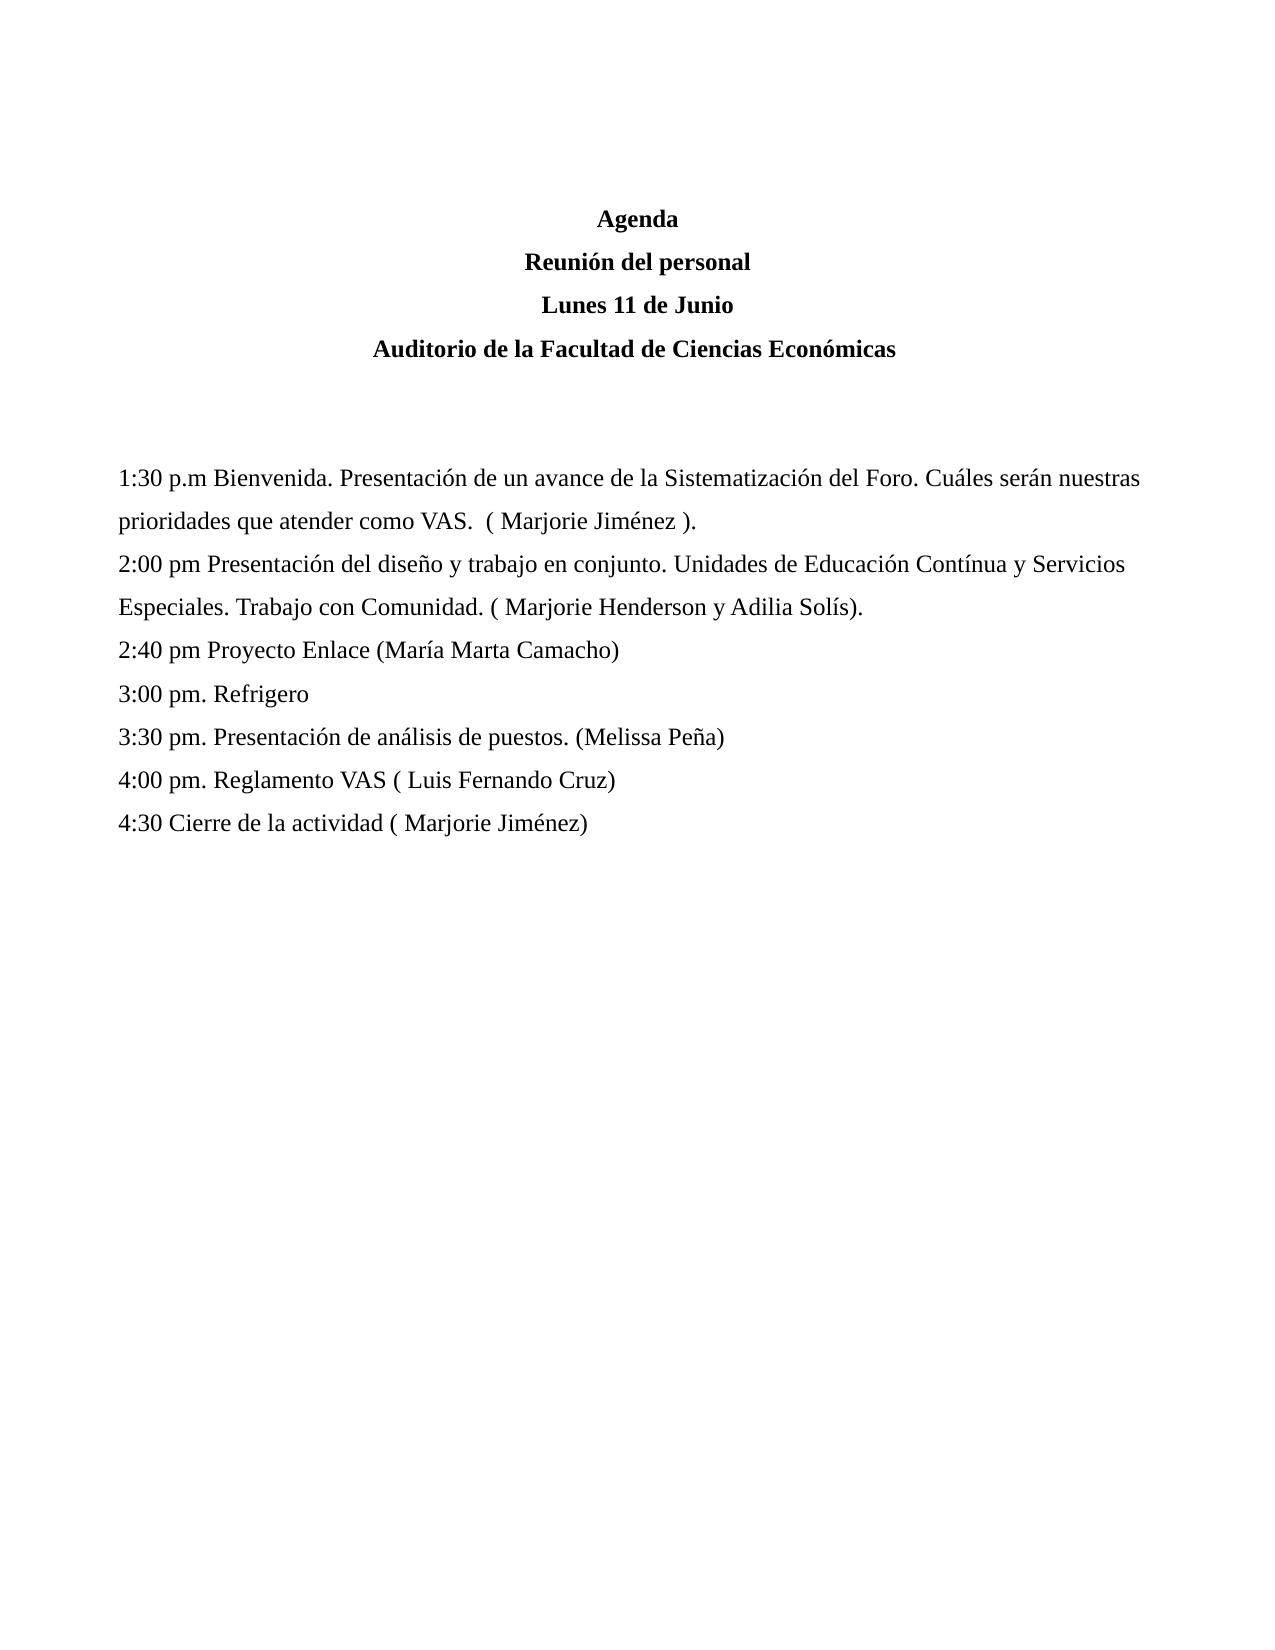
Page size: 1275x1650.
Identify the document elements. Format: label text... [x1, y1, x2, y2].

text 2:00 pm Presentación del diseño y trabajo en conjunto. Unidades de Educación Contínua y Servicios Especiales. Trabajo con Comunidad. ( Marjorie Henderson y Adilia Solís). [118, 549, 1157, 621]
text Agenda [118, 204, 1157, 233]
text Auditorio de la Facultad de Ciencias Económicas [118, 334, 1157, 362]
text 3:00 pm. Refrigero [118, 679, 1157, 707]
text Lunes 11 de Junio [118, 291, 1157, 319]
text 4:00 pm. Reglamento VAS ( Luis Fernando Cruz) [118, 765, 1157, 794]
text 2:40 pm Proyecto Enlace (María Marta Camacho) [118, 636, 1157, 664]
text 4:30 Cierre de la actividad ( Marjorie Jiménez) [118, 808, 1157, 837]
text 1:30 p.m Bienvenida. Presentación de un avance de la Sistematización del Foro. Cuáles serán nuestras prioridades que atender como VAS. ( Marjorie Jiménez ). [118, 463, 1157, 535]
text Reunión del personal [118, 247, 1157, 276]
text 3:30 pm. Presentación de análisis de puestos. (Melissa Peña) [118, 722, 1157, 751]
